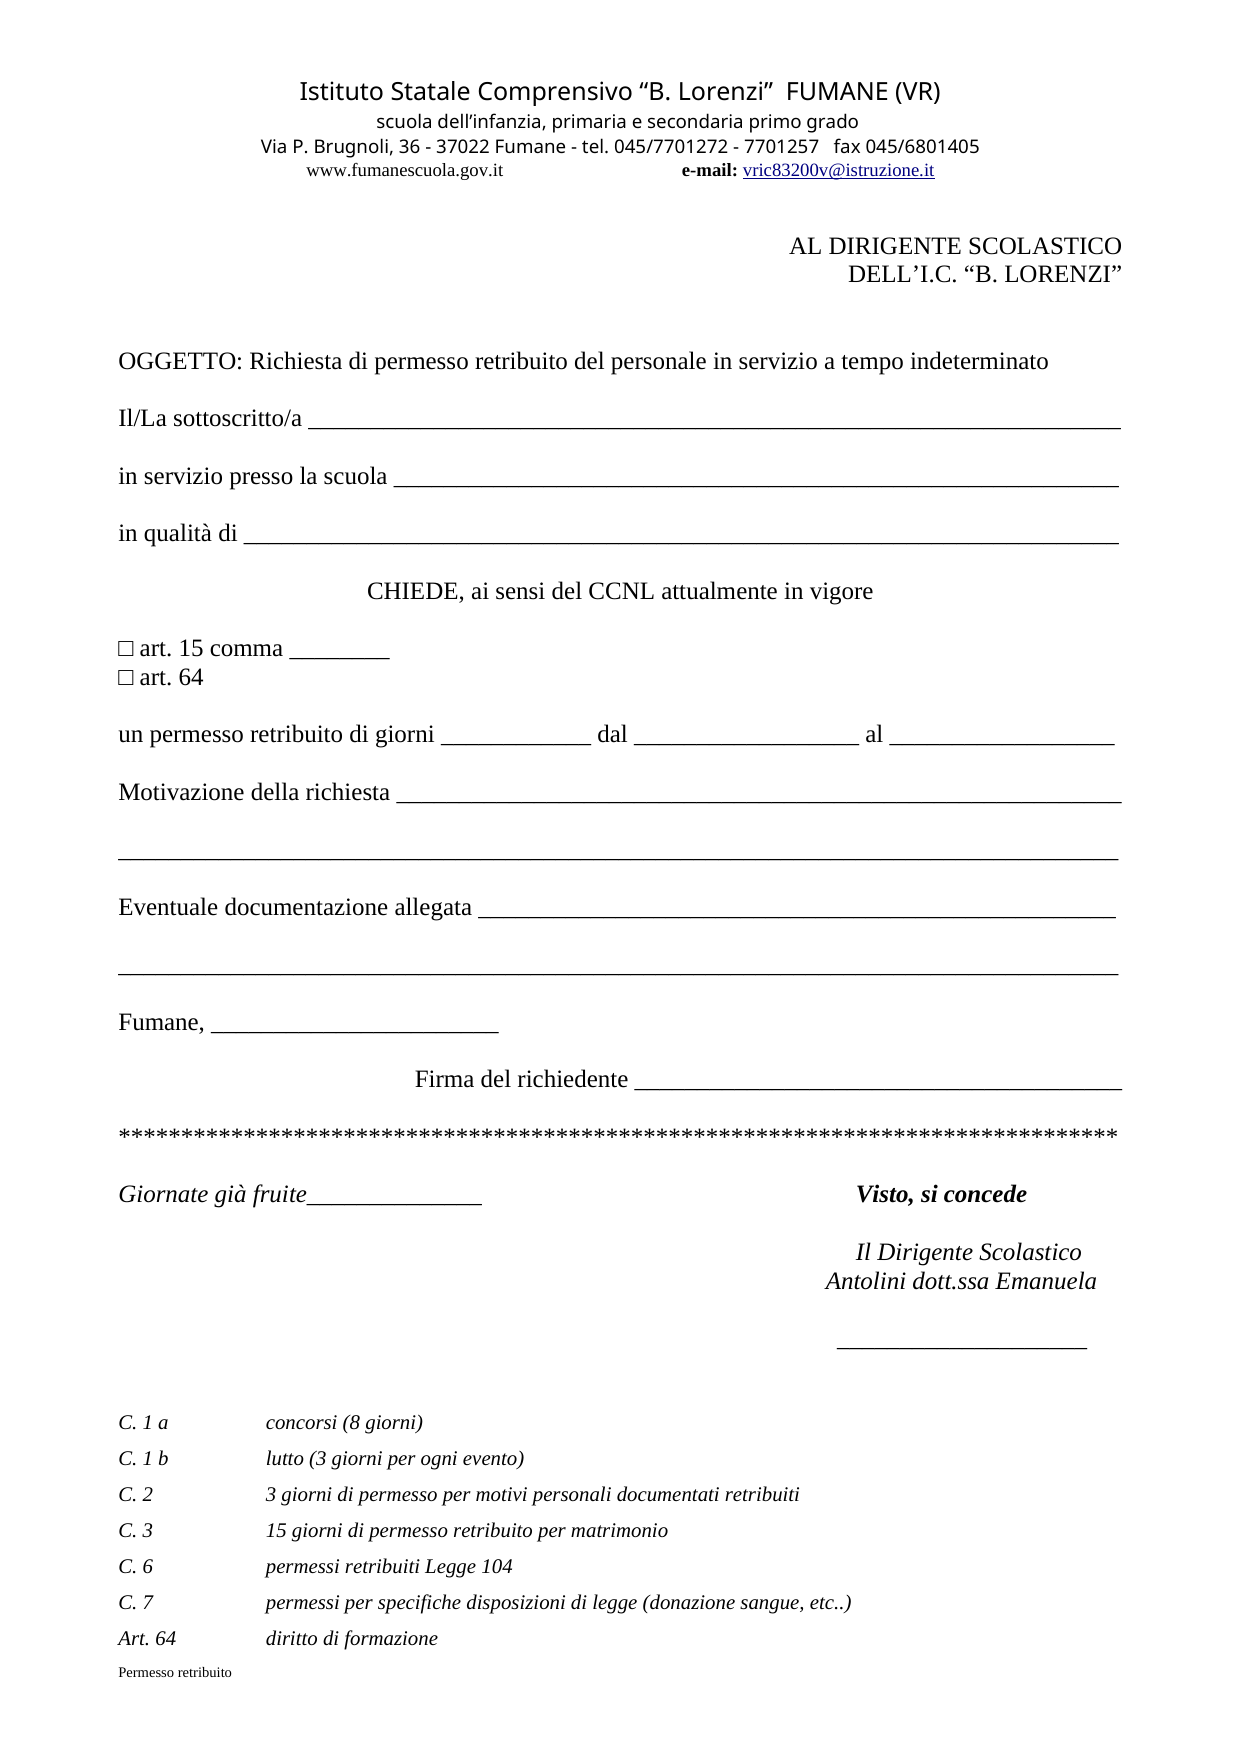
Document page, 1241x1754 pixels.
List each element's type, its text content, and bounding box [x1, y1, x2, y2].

text Motivazione della richiesta __________________________________________________________ [118, 777, 1122, 806]
text Firma del richiedente _______________________________________ [118, 1064, 1122, 1093]
text C. 1 b lutto (3 giorni per ogni evento) [118, 1446, 1122, 1470]
text un permesso retribuito di giorni ____________ dal __________________ al __________________ [118, 719, 1122, 748]
text Il/La sottoscritto/a _________________________________________________________________ [118, 403, 1122, 432]
text in qualità di ______________________________________________________________________ [118, 518, 1122, 547]
text Eventuale documentazione allegata ___________________________________________________ [118, 892, 1122, 921]
text C. 2 3 giorni di permesso per motivi personali documentati retribuiti [118, 1482, 1122, 1506]
text Fumane, _______________________ [118, 1007, 1122, 1036]
text ******************************************************************************** [118, 1122, 1122, 1151]
text ________________________________________________________________________________ [118, 834, 1122, 863]
text C. 1 a concorsi (8 giorni) [118, 1409, 1122, 1434]
text C. 6 permessi retribuiti Legge 104 [118, 1554, 1122, 1578]
text □⁯ art. 64 [118, 662, 1122, 691]
text DELL’I.C. “B. LORENZI” [118, 259, 1122, 288]
text ________________________________________________________________________________ [118, 949, 1122, 978]
text ____________________ [118, 1323, 1122, 1352]
text in servizio presso la scuola __________________________________________________________ [118, 461, 1122, 489]
text C. 3 15 giorni di permesso retribuito per matrimonio [118, 1518, 1122, 1542]
text AL DIRIGENTE SCOLASTICO [118, 231, 1122, 259]
text Giornate già fruite______________ Visto, si concede [118, 1179, 1122, 1208]
text □⁯ art. 15 comma ________ [118, 633, 1122, 662]
text Art. 64 diritto di formazione [118, 1626, 1122, 1650]
text Antolini dott.ssa Emanuela [118, 1266, 1122, 1294]
text OGGETTO: Richiesta di permesso retribuito del personale in servizio a tempo indeterminato [118, 346, 1122, 374]
text C. 7 permessi per specifiche disposizioni di legge (donazione sangue, etc..) [118, 1590, 1122, 1614]
text CHIEDE, ai sensi del CCNL attualmente in vigore [118, 576, 1122, 604]
text Il Dirigente Scolastico [118, 1237, 1122, 1266]
